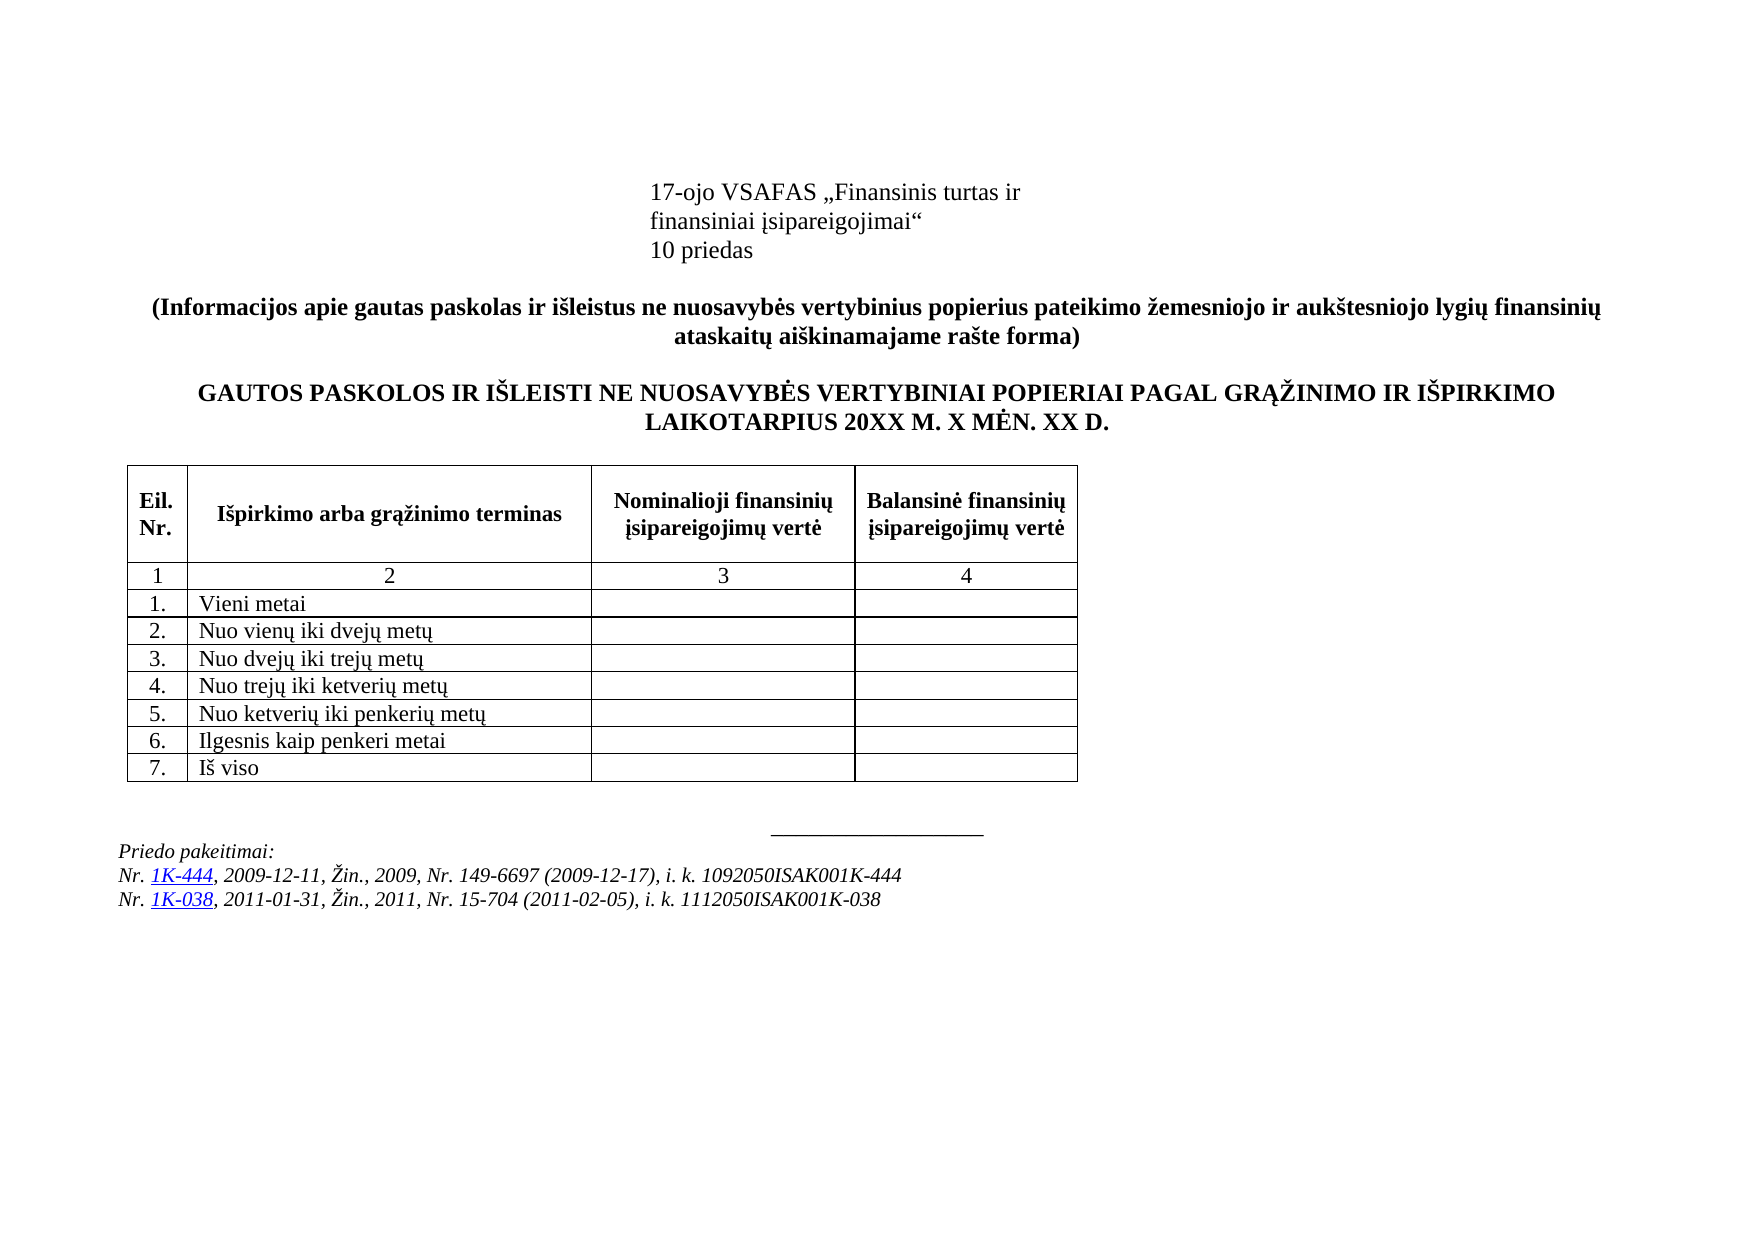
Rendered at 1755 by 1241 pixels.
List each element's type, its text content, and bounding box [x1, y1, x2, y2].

table_cell Iš viso [188, 754, 591, 781]
table_cell Nuo ketverių iki penkerių metų [188, 700, 591, 726]
table_cell 4 [856, 563, 1077, 589]
text _________________ [118, 811, 1636, 839]
table_cell [856, 672, 1077, 698]
table_cell [592, 590, 854, 616]
text Priedo pakeitimai: [118, 839, 1636, 863]
table_cell [592, 700, 854, 726]
table_cell 1. [128, 590, 187, 616]
table_cell [592, 672, 854, 698]
table_cell Ilgesnis kaip penkeri metai [188, 727, 591, 753]
table_cell [592, 727, 854, 753]
table_cell [856, 618, 1077, 644]
text 17-ojo VSAFAS „Finansinis turtas ir [118, 177, 1636, 206]
table_cell [856, 754, 1077, 781]
table_cell 4. [128, 672, 187, 698]
text (Informacijos apie gautas paskolas ir išleistus ne nuosavybės vertybinius popierius pateikimo žemesniojo ir aukštesniojo lygių finansinių ataskaitų aiškinamajame rašte forma) [118, 292, 1636, 350]
table_cell 7. [128, 754, 187, 781]
table_cell [856, 645, 1077, 671]
text GAUTOS PASKOLOS IR IŠLEISTI NE NUOSAVYBĖS VERTYBINIAI POPIERIAI PAGAL GRĄŽINIMO IR IŠPIRKIMO LAIKOTARPIUS 20XX M. X MĖN. XX D. [118, 378, 1636, 436]
table_cell [592, 618, 854, 644]
table_cell 2. [128, 618, 187, 644]
table_cell 1 [128, 563, 187, 589]
table_cell [856, 727, 1077, 753]
table_cell 5. [128, 700, 187, 726]
text Nr. 1K-444, 2009-12-11, Žin., 2009, Nr. 149-6697 (2009-12-17), i. k. 1092050ISAK001K-444 [118, 863, 1636, 887]
table_header Išpirkimo arba grąžinimo terminas [188, 466, 591, 562]
table_header Eil. Nr. [128, 466, 187, 562]
table_header Nominalioji finansinių įsipareigojimų vertė [592, 466, 854, 562]
text finansiniai įsipareigojimai“ [118, 206, 1636, 235]
table_cell Nuo trejų iki ketverių metų [188, 672, 591, 698]
table_cell [592, 754, 854, 781]
table_cell 3. [128, 645, 187, 671]
table_cell Vieni metai [188, 590, 591, 616]
table_cell 3 [592, 563, 854, 589]
table_cell 2 [188, 563, 591, 589]
table_cell [856, 590, 1077, 616]
table_cell [592, 645, 854, 671]
text 10 priedas [118, 235, 1636, 263]
table_cell [856, 700, 1077, 726]
table_header Balansinė finansinių įsipareigojimų vertė [856, 466, 1077, 562]
table_cell Nuo dvejų iki trejų metų [188, 645, 591, 671]
table_cell 6. [128, 727, 187, 753]
text Nr. 1K-038, 2011-01-31, Žin., 2011, Nr. 15-704 (2011-02-05), i. k. 1112050ISAK001K-038 [118, 887, 1636, 911]
table_cell Nuo vienų iki dvejų metų [188, 618, 591, 644]
